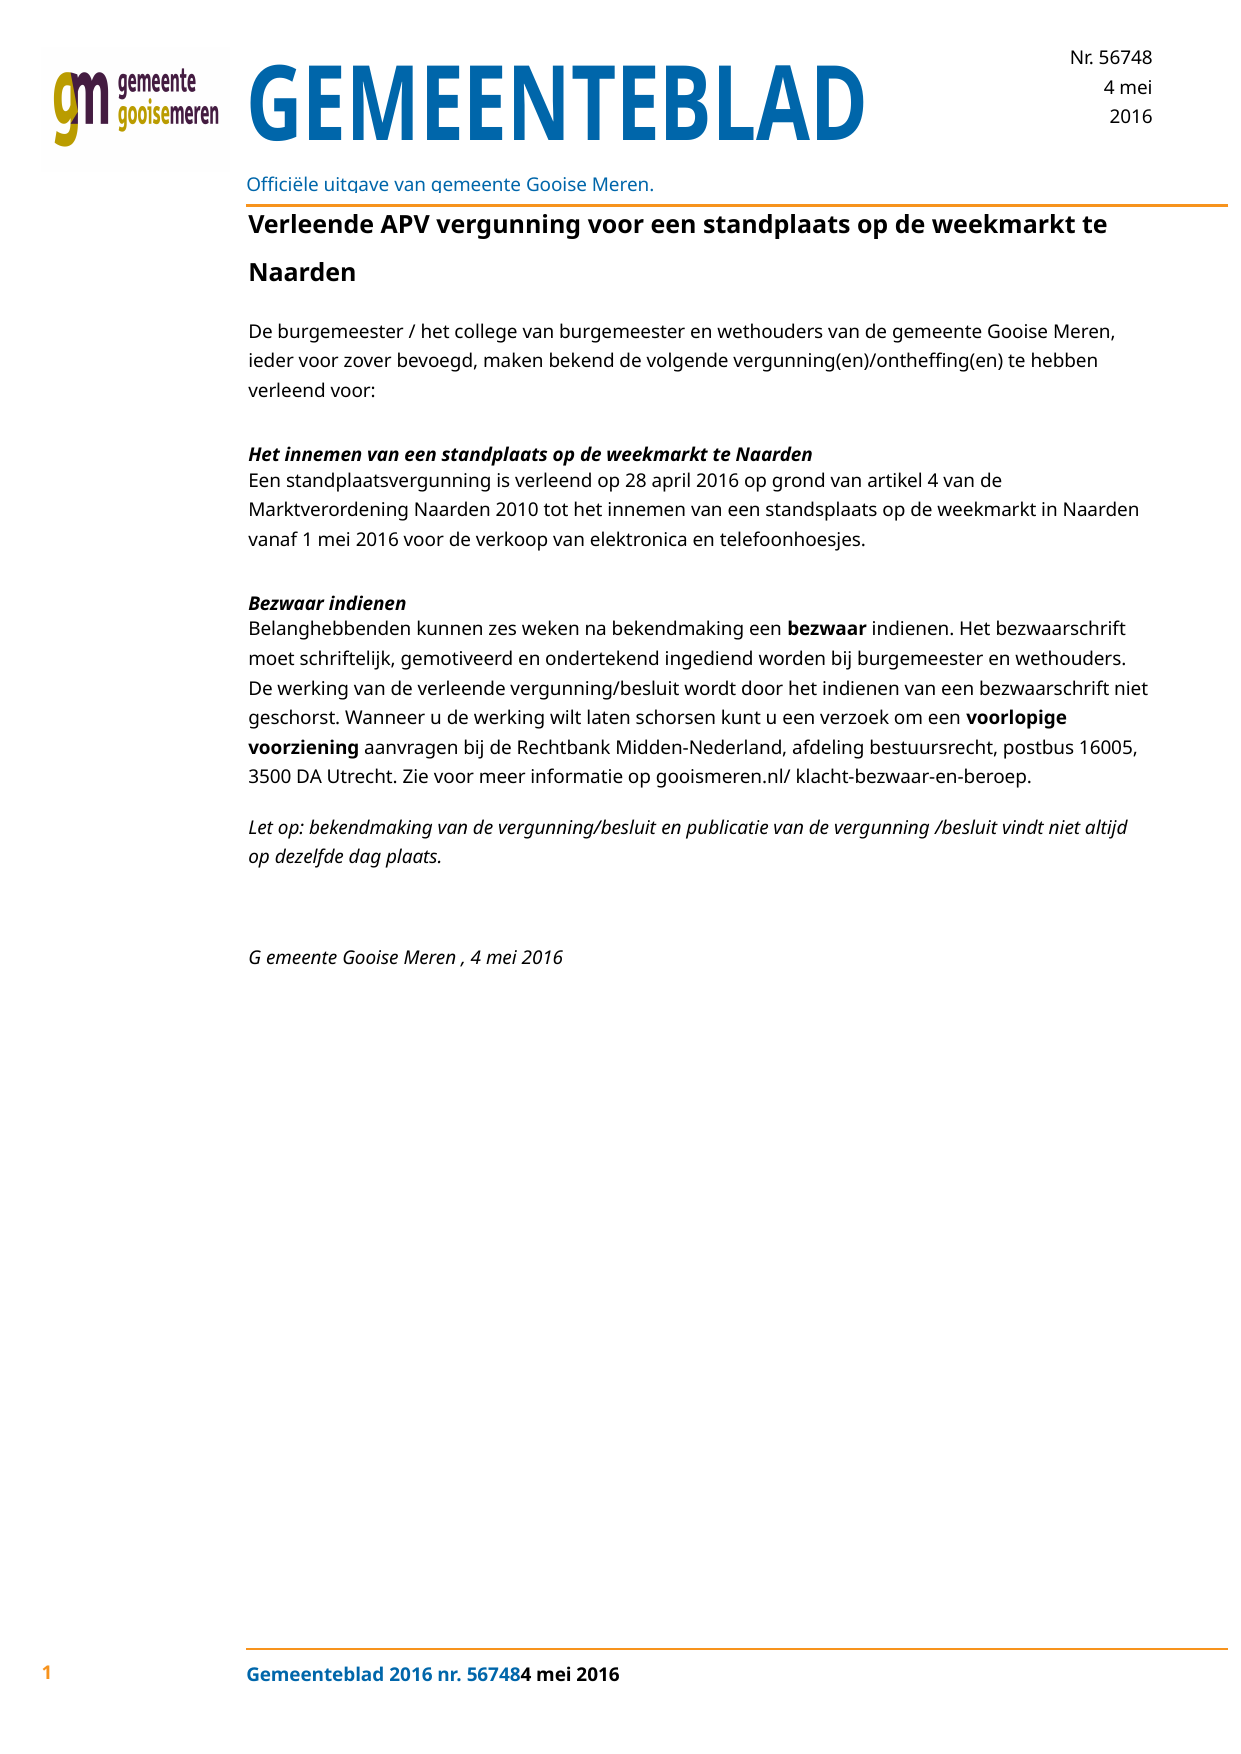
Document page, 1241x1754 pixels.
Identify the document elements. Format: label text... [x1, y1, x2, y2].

text De burgemeester / het college van burgemeester en wethouders van de gemeente Gooise Meren, ieder voor zover bevoegd, maken bekend de volgende vergunning(en)/ontheffing(en) te hebben verleend voor: [248, 318, 1152, 403]
text Belanghebbenden kunnen zes weken na bekendmaking een bezwaar indienen. Het bezwaarschrift moet schriftelijk, gemotiveerd en ondertekend ingediend worden bij burgemeester en wethouders. De werking van de verleende vergunning/besluit wordt door het indienen van een bezwaarschrift niet geschorst. Wanneer u de werking wilt laten schorsen kunt u een verzoek om een voorlopige voorziening aanvragen bij de Rechtbank Midden-Nederland, afdeling bestuursrecht, postbus 16005, 3500 DA Utrecht. Zie voor meer informatie op gooismeren.nl/ klacht-bezwaar-en-beroep. [248, 616, 1152, 789]
text Het innemen van een standplaats op de weekmarkt te Naarden [248, 441, 1152, 467]
text G emeente Gooise Meren , 4 mei 2016 [248, 944, 1152, 970]
picture [41, 47, 231, 172]
text Verleende APV vergunning voor een standplaats op de weekmarkt te Naarden [248, 207, 1152, 288]
text Let op: bekendmaking van de vergunning/besluit en publicatie van de vergunning /besluit vindt niet altijd op dezelfde dag plaats. [248, 814, 1152, 869]
text Een standplaatsvergunning is verleend op 28 april 2016 op grond van artikel 4 van de Marktverordening Naarden 2010 tot het innemen van een standsplaats op de weekmarkt in Naarden vanaf 1 mei 2016 voor de verkoop van elektronica en telefoonhoesjes. [248, 467, 1152, 552]
text Bezwaar indienen [248, 590, 1152, 616]
